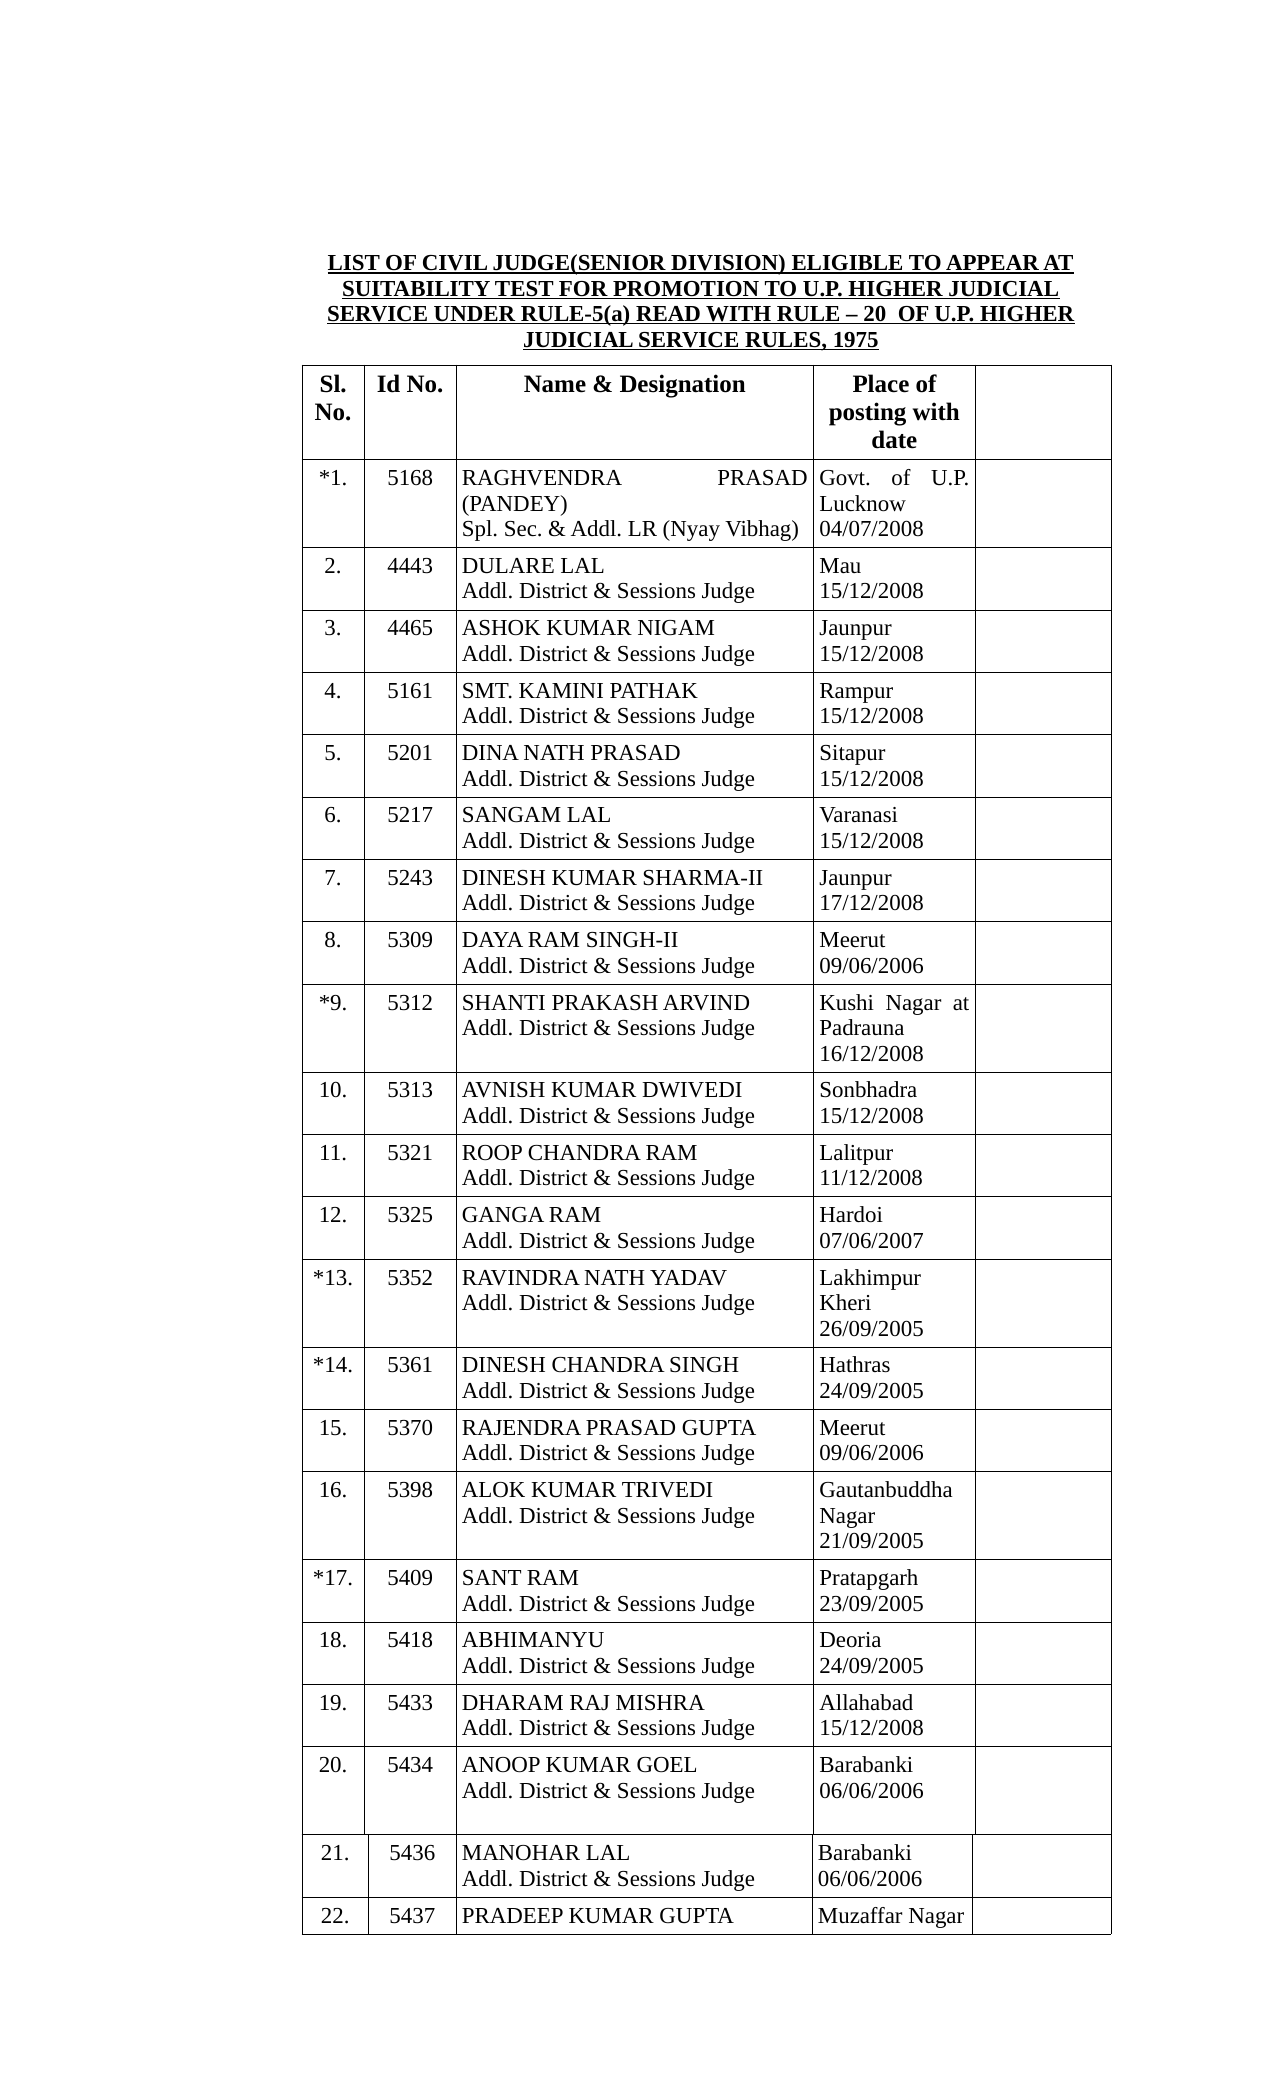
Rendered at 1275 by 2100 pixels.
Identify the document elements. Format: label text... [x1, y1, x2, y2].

table_cell [976, 673, 1111, 734]
table_cell 12. [303, 1197, 364, 1259]
table_cell 8. [303, 922, 364, 984]
table_cell [976, 1135, 1111, 1196]
table_cell Lalitpur 11/12/2008 [814, 1135, 975, 1196]
table_cell 5217 [365, 798, 456, 859]
table_cell 5370 [365, 1410, 456, 1471]
table_cell 10. [303, 1073, 364, 1134]
table_cell SHANTI PRAKASH ARVIND Addl. District & Sessions Judge [457, 985, 813, 1072]
table_header [973, 1835, 1111, 1897]
table_cell *14. [303, 1348, 364, 1409]
table_cell 5168 [365, 460, 456, 547]
table_cell 5309 [365, 922, 456, 984]
table_cell 16. [303, 1472, 364, 1559]
table_header 5436 [369, 1835, 456, 1897]
table_cell Hathras 24/09/2005 [814, 1348, 975, 1409]
table_cell Varanasi 15/12/2008 [814, 798, 975, 859]
table_cell [976, 460, 1111, 547]
table_cell Sonbhadra 15/12/2008 [814, 1073, 975, 1134]
table_cell [976, 860, 1111, 921]
table_cell Sitapur 15/12/2008 [814, 735, 975, 797]
table_cell Pratapgarh 23/09/2005 [814, 1560, 975, 1622]
table_cell Allahabad 15/12/2008 [814, 1685, 975, 1746]
table_cell Gautanbuddha Nagar 21/09/2005 [814, 1472, 975, 1559]
table_cell 4. [303, 673, 364, 734]
table_cell Muzaffar Nagar [813, 1898, 972, 1934]
table_cell [976, 798, 1111, 859]
table_cell Kushi Nagar at Padrauna 16/12/2008 [814, 985, 975, 1072]
table_cell [976, 1073, 1111, 1134]
table_cell [976, 1410, 1111, 1471]
table_cell 5409 [365, 1560, 456, 1622]
table_cell RAGHVENDRA PRASAD (PANDEY) Spl. Sec. & Addl. LR (Nyay Vibhag) [457, 460, 813, 547]
table_cell Govt. of U.P. Lucknow 04/07/2008 [814, 460, 975, 547]
table_cell 5398 [365, 1472, 456, 1559]
table_header Name & Designation [457, 366, 813, 459]
table_header MANOHAR LAL Addl. District & Sessions Judge [457, 1835, 812, 1897]
table_cell Lakhimpur Kheri 26/09/2005 [814, 1260, 975, 1347]
table_cell 5437 [369, 1898, 456, 1934]
table_cell *17. [303, 1560, 364, 1622]
table_cell [976, 611, 1111, 672]
table_cell 5312 [365, 985, 456, 1072]
table_cell 15. [303, 1410, 364, 1471]
table_header Sl. No. [303, 366, 364, 459]
table_cell Mau 15/12/2008 [814, 548, 975, 609]
table_cell DINESH KUMAR SHARMA-II Addl. District & Sessions Judge [457, 860, 813, 921]
text LIST OF CIVIL JUDGE(SENIOR DIVISION) ELIGIBLE TO APPEAR AT SUITABILITY TEST FOR PROMOTION TO U.P. HIGHER JUDICIAL SERVICE UNDER RULE-5(a) READ WITH RULE – 20 OF U.P. HIGHER JUDICIAL SERVICE RULES, 1975 [302, 250, 1100, 352]
table_header Place of posting with date [814, 366, 975, 459]
table_cell [976, 1348, 1111, 1409]
table_cell DULARE LAL Addl. District & Sessions Judge [457, 548, 813, 609]
table_header Id No. [365, 366, 456, 459]
table_cell 3. [303, 611, 364, 672]
table_cell ASHOK KUMAR NIGAM Addl. District & Sessions Judge [457, 611, 813, 672]
table_cell [976, 985, 1111, 1072]
table_cell *1. [303, 460, 364, 547]
table_cell 5. [303, 735, 364, 797]
table_cell DINA NATH PRASAD Addl. District & Sessions Judge [457, 735, 813, 797]
table_cell [976, 1197, 1111, 1259]
table_cell 5418 [365, 1623, 456, 1684]
table_cell Rampur 15/12/2008 [814, 673, 975, 734]
table_cell Jaunpur 17/12/2008 [814, 860, 975, 921]
table_cell 5325 [365, 1197, 456, 1259]
table_cell Deoria 24/09/2005 [814, 1623, 975, 1684]
table_cell [976, 735, 1111, 797]
table_cell 4465 [365, 611, 456, 672]
table_header 21. [303, 1835, 368, 1897]
table_cell RAJENDRA PRASAD GUPTA Addl. District & Sessions Judge [457, 1410, 813, 1471]
table_cell SANGAM LAL Addl. District & Sessions Judge [457, 798, 813, 859]
table_cell [976, 1747, 1111, 1834]
table_cell SMT. KAMINI PATHAK Addl. District & Sessions Judge [457, 673, 813, 734]
table_cell 7. [303, 860, 364, 921]
table_cell SANT RAM Addl. District & Sessions Judge [457, 1560, 813, 1622]
table_cell GANGA RAM Addl. District & Sessions Judge [457, 1197, 813, 1259]
table_cell Jaunpur 15/12/2008 [814, 611, 975, 672]
table_cell 5361 [365, 1348, 456, 1409]
table_cell [976, 1685, 1111, 1746]
table_cell PRADEEP KUMAR GUPTA [457, 1898, 812, 1934]
table_cell 19. [303, 1685, 364, 1746]
table_cell 22. [303, 1898, 368, 1934]
table_cell 5201 [365, 735, 456, 797]
table_cell 5161 [365, 673, 456, 734]
table_cell [976, 548, 1111, 609]
table_cell Hardoi 07/06/2007 [814, 1197, 975, 1259]
table_cell 5434 [365, 1747, 456, 1834]
table_cell AVNISH KUMAR DWIVEDI Addl. District & Sessions Judge [457, 1073, 813, 1134]
table_cell 5321 [365, 1135, 456, 1196]
table_cell *9. [303, 985, 364, 1072]
table_cell 11. [303, 1135, 364, 1196]
table_cell RAVINDRA NATH YADAV Addl. District & Sessions Judge [457, 1260, 813, 1347]
table_header [976, 366, 1111, 459]
table_cell 5433 [365, 1685, 456, 1746]
table_cell 2. [303, 548, 364, 609]
table_cell DAYA RAM SINGH-II Addl. District & Sessions Judge [457, 922, 813, 984]
table_cell Meerut 09/06/2006 [814, 922, 975, 984]
table_cell 5352 [365, 1260, 456, 1347]
table_cell 20. [303, 1747, 364, 1834]
table_cell DINESH CHANDRA SINGH Addl. District & Sessions Judge [457, 1348, 813, 1409]
table_cell *13. [303, 1260, 364, 1347]
table_cell Meerut 09/06/2006 [814, 1410, 975, 1471]
table_cell 5243 [365, 860, 456, 921]
table_cell [976, 1472, 1111, 1559]
table_cell [976, 922, 1111, 984]
table_cell 4443 [365, 548, 456, 609]
table_cell [976, 1560, 1111, 1622]
table_cell ALOK KUMAR TRIVEDI Addl. District & Sessions Judge [457, 1472, 813, 1559]
table_cell ANOOP KUMAR GOEL Addl. District & Sessions Judge [457, 1747, 813, 1834]
table_header Barabanki 06/06/2006 [813, 1835, 972, 1897]
table_cell ABHIMANYU Addl. District & Sessions Judge [457, 1623, 813, 1684]
table_cell 18. [303, 1623, 364, 1684]
table_cell DHARAM RAJ MISHRA Addl. District & Sessions Judge [457, 1685, 813, 1746]
table_cell [973, 1898, 1111, 1934]
table_cell [976, 1260, 1111, 1347]
table_cell 5313 [365, 1073, 456, 1134]
table_cell Barabanki 06/06/2006 [814, 1747, 975, 1834]
table_cell ROOP CHANDRA RAM Addl. District & Sessions Judge [457, 1135, 813, 1196]
table_cell 6. [303, 798, 364, 859]
table_cell [976, 1623, 1111, 1684]
